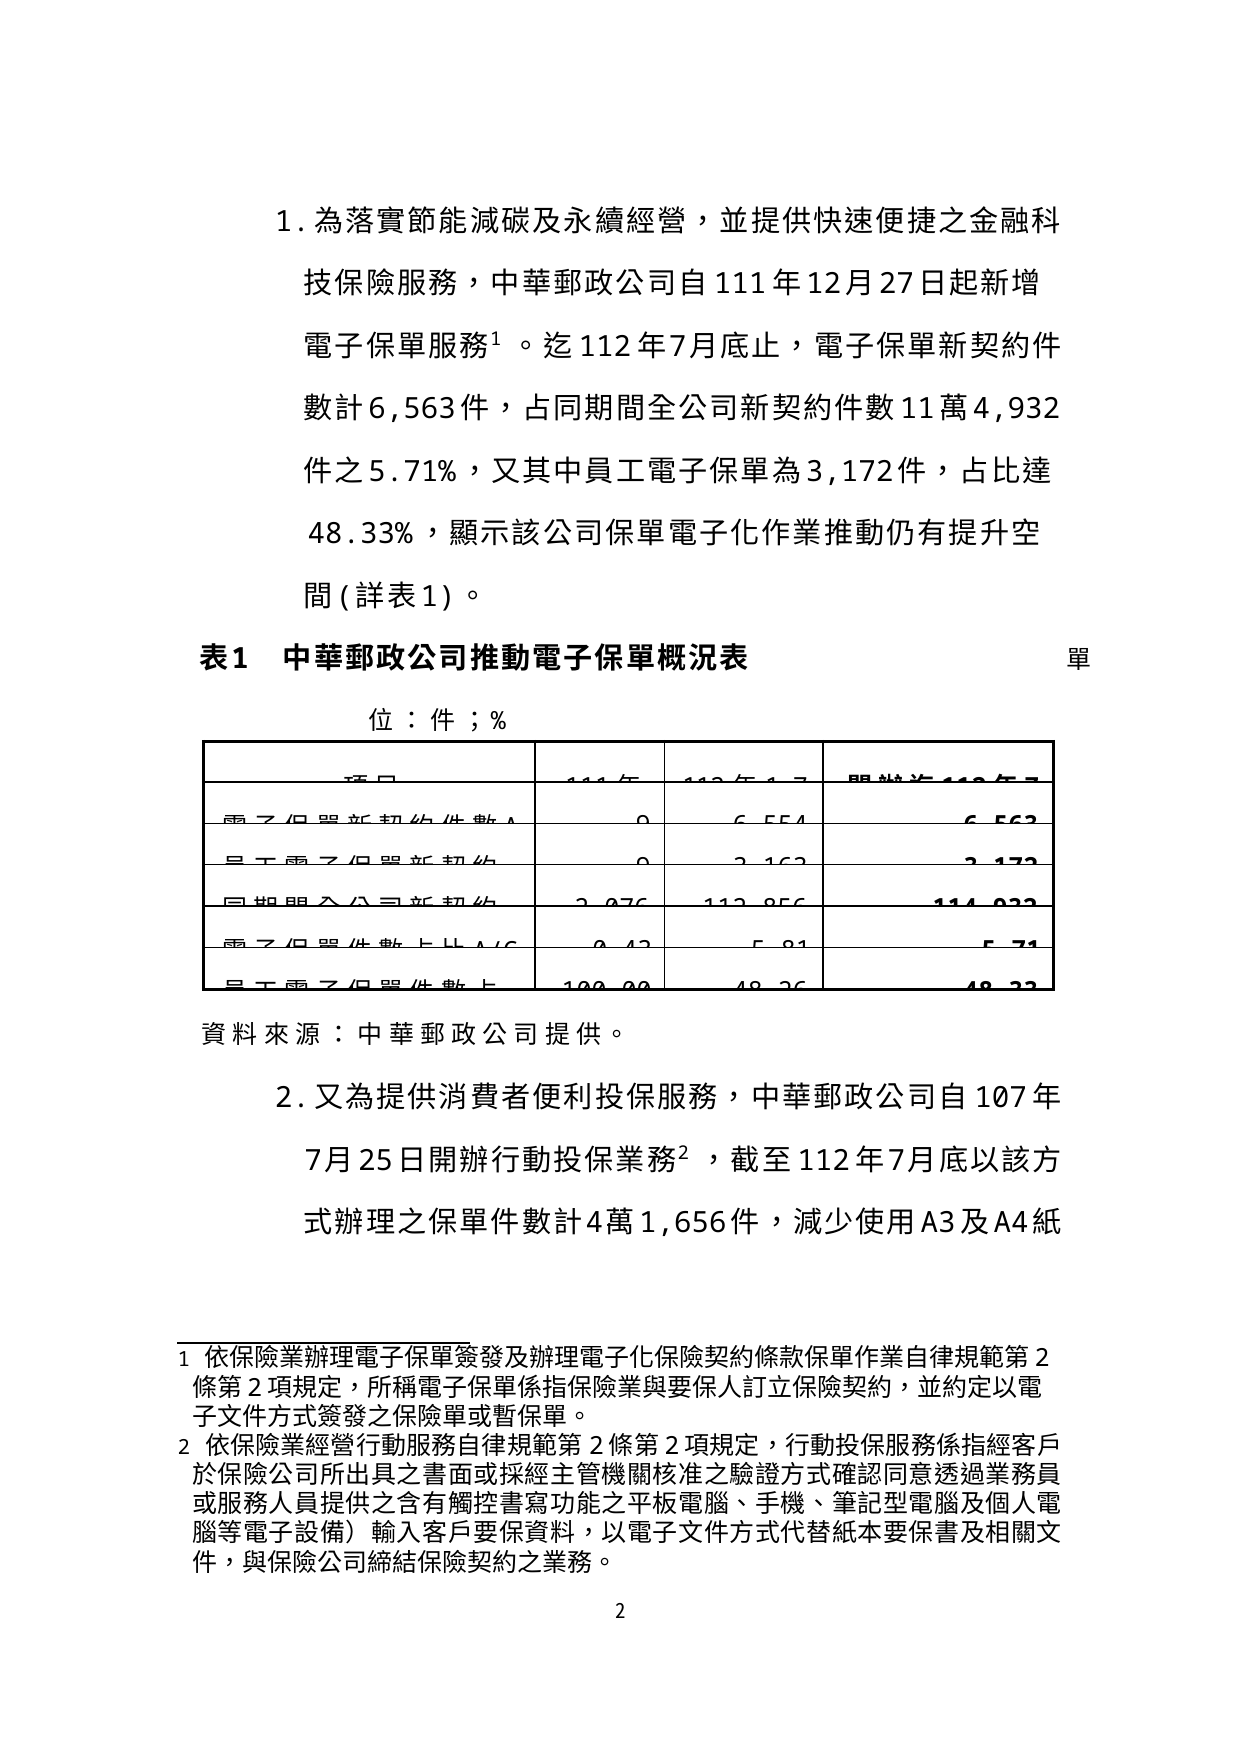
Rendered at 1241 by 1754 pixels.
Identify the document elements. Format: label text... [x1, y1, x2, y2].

table_cell 114,932 [824, 865, 1052, 905]
table_cell 5.71 [824, 907, 1052, 946]
text 表1 中華郵政公司推動電子保單概況表 單位：件；% [192, 615, 1107, 740]
table_cell 電子保單件數占比A/C [205, 907, 534, 946]
table_cell 48.33 [824, 948, 1052, 988]
table_cell 9 [536, 783, 664, 822]
text 1.為落實節能減碳及永續經營，並提供快速便捷之金融科技保險服務，中華郵政公司自111年12月27日起新增電子保單服務。迄112年7月底止，電子保單新契約件數計6,563件，占同期間全公司新契約件數11萬4,932件之5.71%，又其中員工電子保單為3,172件，占比達48.33%，顯示該公司保單電子化作業推動仍有提升空間(詳表1)。 [266, 177, 1063, 615]
table_cell 100.00 [536, 948, 664, 988]
table_cell 6,563 [824, 783, 1052, 822]
table_cell 2,076 [536, 865, 664, 905]
table_cell 員工電子保單新契約件數B [205, 824, 534, 864]
table_header 項目 [205, 743, 534, 781]
table_cell 9 [536, 824, 664, 864]
table_header 開辦迄112年7月底 [824, 743, 1052, 781]
table_header 112年1-7月 [665, 743, 822, 781]
table_cell 3,172 [824, 824, 1052, 864]
table_cell 48.26 [665, 948, 822, 988]
table_cell 5.81 [665, 907, 822, 946]
table_cell 3,163 [665, 824, 822, 864]
table_cell 員工電子保單件數占比B/A [205, 948, 534, 988]
text 資料來源：中華郵政公司提供。 [192, 991, 1063, 1053]
table_cell 0.43 [536, 907, 664, 946]
table_cell 電子保單新契約件數A [205, 783, 534, 822]
table_cell 6,554 [665, 783, 822, 822]
text 2.又為提供消費者便利投保服務，中華郵政公司自107年7月25日開辦行動投保業務，截至112年7月底以該方式辦理之保單件數計4萬1,656件，減少使用A3及A4紙張分別為3萬9,867張及11萬956張，具節能減碳效果，然僅占同期間投保總件數105萬5,249件之3.95%，雖112年1-7月已有改善，惟占比仍偏低(詳表2)。 [266, 1053, 1063, 1241]
text 依保險業經營行動服務自律規範第2條第2項規定，行動投保服務係指經客戶於保險公司所出具之書面或採經主管機關核准之驗證方式確認同意透過業務員或服務人員提供之含有觸控書寫功能之平板電腦、手機、筆記型電腦及個人電腦等電子設備）輸入客戶要保資料，以電子文件方式代替紙本要保書及相關文件，與保險公司締結保險契約之業務。 [177, 1431, 1063, 1577]
table_header 111年 [536, 743, 664, 781]
table_header 項目 [380, 777, 393, 781]
table_cell 112,856 [665, 865, 822, 905]
table_cell 同期間全公司新契約件數C [205, 865, 534, 905]
text 依保險業辦理電子保單簽發及辦理電子化保險契約條款保單作業自律規範第2條第2項規定，所稱電子保單係指保險業與要保人訂立保險契約，並約定以電子文件方式簽發之保險單或暫保單。 [177, 1343, 1063, 1431]
